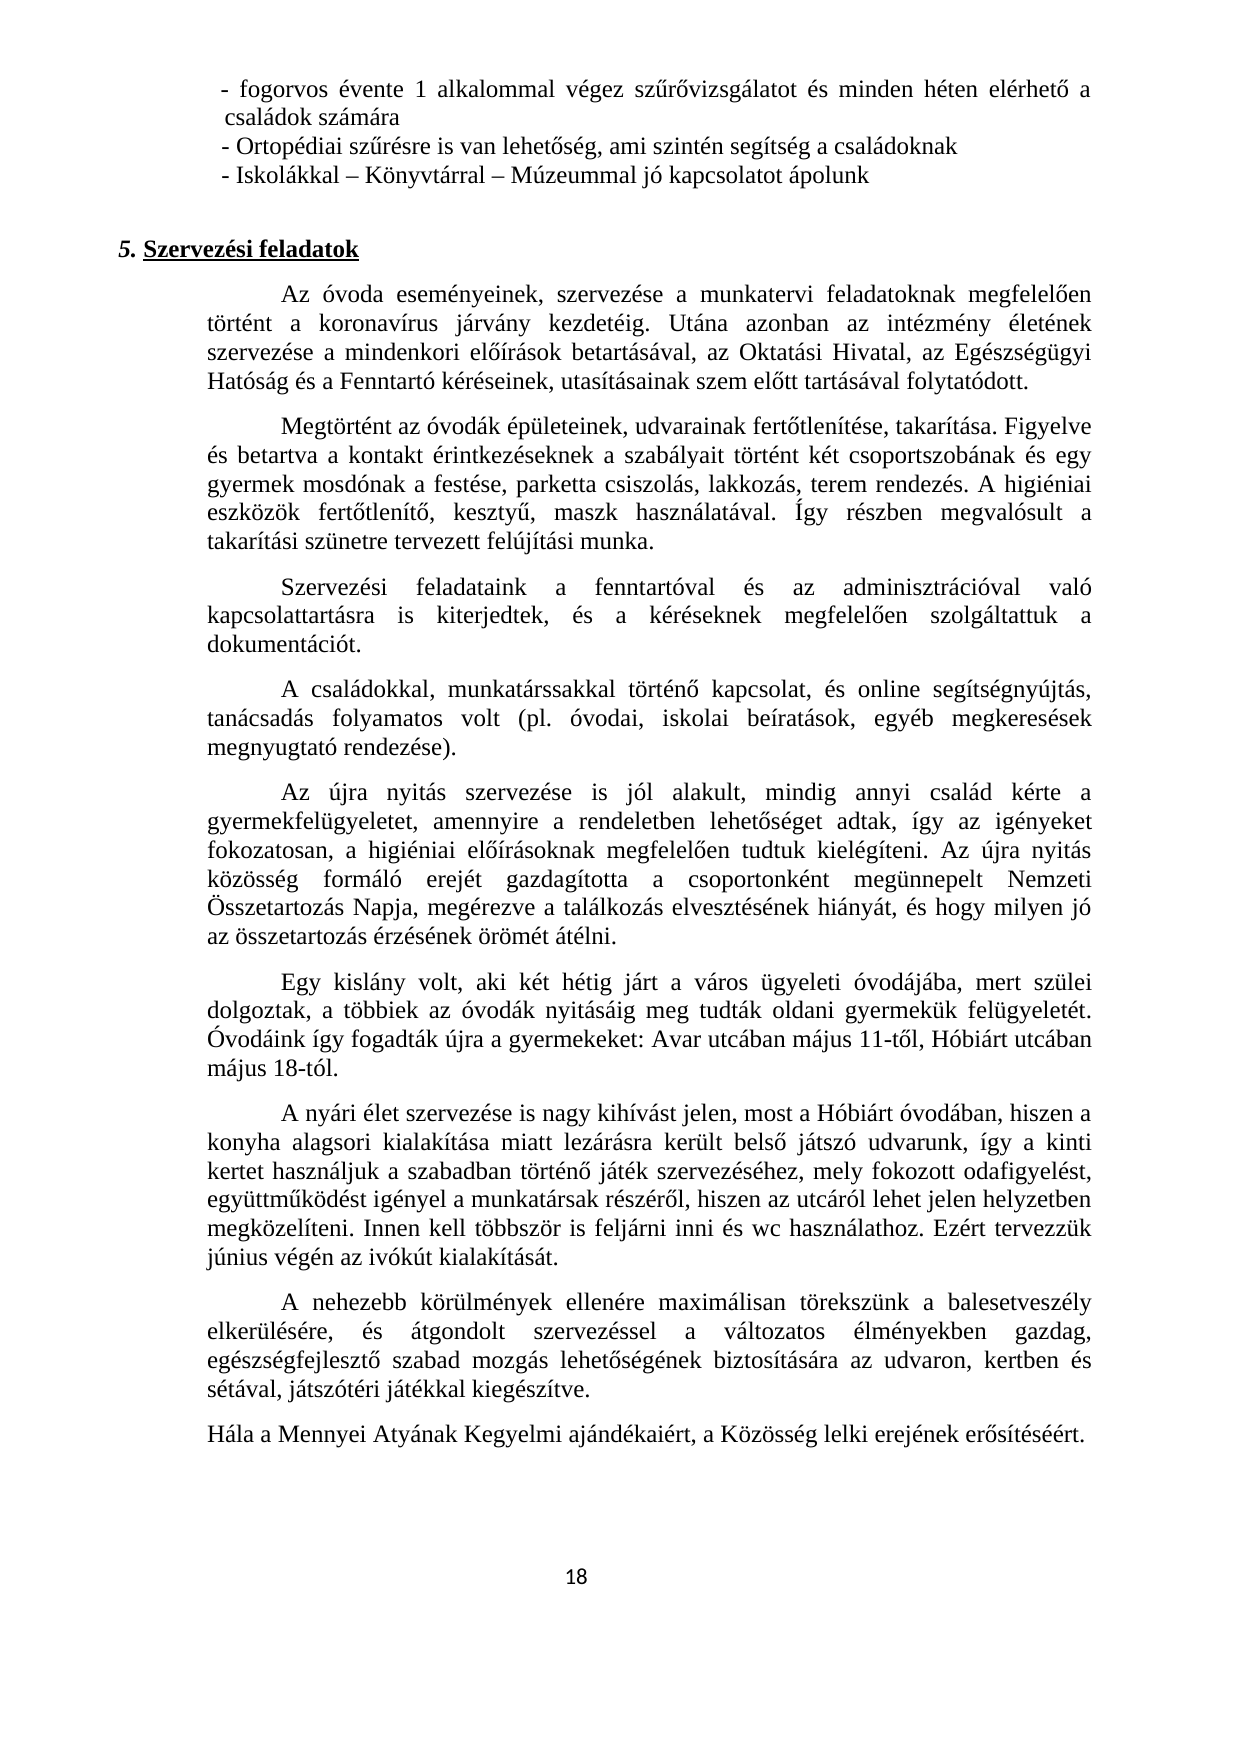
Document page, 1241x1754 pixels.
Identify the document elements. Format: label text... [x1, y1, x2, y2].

text Egy kislány volt, aki két hétig járt a város ügyeleti óvodájába, mert szülei dolgoztak, a többiek az óvodák nyitásáig meg tudták oldani gyermekük felügyeletét. Óvodáink így fogadták újra a gyermekeket: Avar utcában május 11-től, Hóbiárt utcában május 18-tól. [192, 967, 1093, 1082]
text 5. Szervezési feladatok [118, 234, 1093, 263]
text Szervezési feladataink a fenntartóval és az adminisztrációval való kapcsolattartásra is kiterjedtek, és a kéréseknek megfelelően szolgáltattuk a dokumentációt. [192, 572, 1093, 658]
text - Ortopédiai szűrésre is van lehetőség, ami szintén segítség a családoknak [171, 131, 1093, 160]
text Az óvoda eseményeinek, szervezése a munkatervi feladatoknak megfelelően történt a koronavírus járvány kezdetéig. Utána azonban az intézmény életének szervezése a mindenkori előírások betartásával, az Oktatási Hivatal, az Egészségügyi Hatóság és a Fenntartó kéréseinek, utasításainak szem előtt tartásával folytatódott. [192, 279, 1093, 394]
text Megtörtént az óvodák épületeinek, udvarainak fertőtlenítése, takarítása. Figyelve és betartva a kontakt érintkezéseknek a szabályait történt két csoportszobának és egy gyermek mosdónak a festése, parketta csiszolás, lakkozás, terem rendezés. A higiéniai eszközök fertőtlenítő, kesztyű, maszk használatával. Így részben megvalósult a takarítási szünetre tervezett felújítási munka. [192, 411, 1093, 555]
text - fogorvos évente 1 alkalommal végez szűrővizsgálatot és minden héten elérhető a családok számára [189, 74, 1093, 131]
text A családokkal, munkatárssakkal történő kapcsolat, és online segítségnyújtás, tanácsadás folyamatos volt (pl. óvodai, iskolai beíratások, egyéb megkeresések megnyugtató rendezése). [192, 674, 1093, 761]
text A nehezebb körülmények ellenére maximálisan törekszünk a balesetveszély elkerülésére, és átgondolt szervezéssel a változatos élményekben gazdag, egészségfejlesztő szabad mozgás lehetőségének biztosítására az udvaron, kertben és sétával, játszótéri játékkal kiegészítve. [192, 1287, 1093, 1402]
text - Iskolákkal – Könyvtárral – Múzeummal jó kapcsolatot ápolunk [177, 160, 1093, 189]
text A nyári élet szervezése is nagy kihívást jelen, most a Hóbiárt óvodában, hiszen a konyha alagsori kialakítása miatt lezárásra került belső játszó udvarunk, így a kinti kertet használjuk a szabadban történő játék szervezéséhez, mely fokozott odafigyelést, együttműködést igényel a munkatársak részéről, hiszen az utcáról lehet jelen helyzetben megközelíteni. Innen kell többször is feljárni inni és wc használathoz. Ezért tervezzük június végén az ivókút kialakítását. [192, 1098, 1093, 1271]
text Az újra nyitás szervezése is jól alakult, mindig annyi család kérte a gyermekfelügyeletet, amennyire a rendeletben lehetőséget adtak, így az igényeket fokozatosan, a higiéniai előírásoknak megfelelően tudtuk kielégíteni. Az újra nyitás közösség formáló erejét gazdagította a csoportonként megünnepelt Nemzeti Összetartozás Napja, megérezve a találkozás elvesztésének hiányát, és hogy milyen jó az összetartozás érzésének örömét átélni. [192, 777, 1093, 950]
text Hála a Mennyei Atyának Kegyelmi ajándékaiért, a Közösség lelki erejének erősítéséért. [192, 1419, 1093, 1448]
